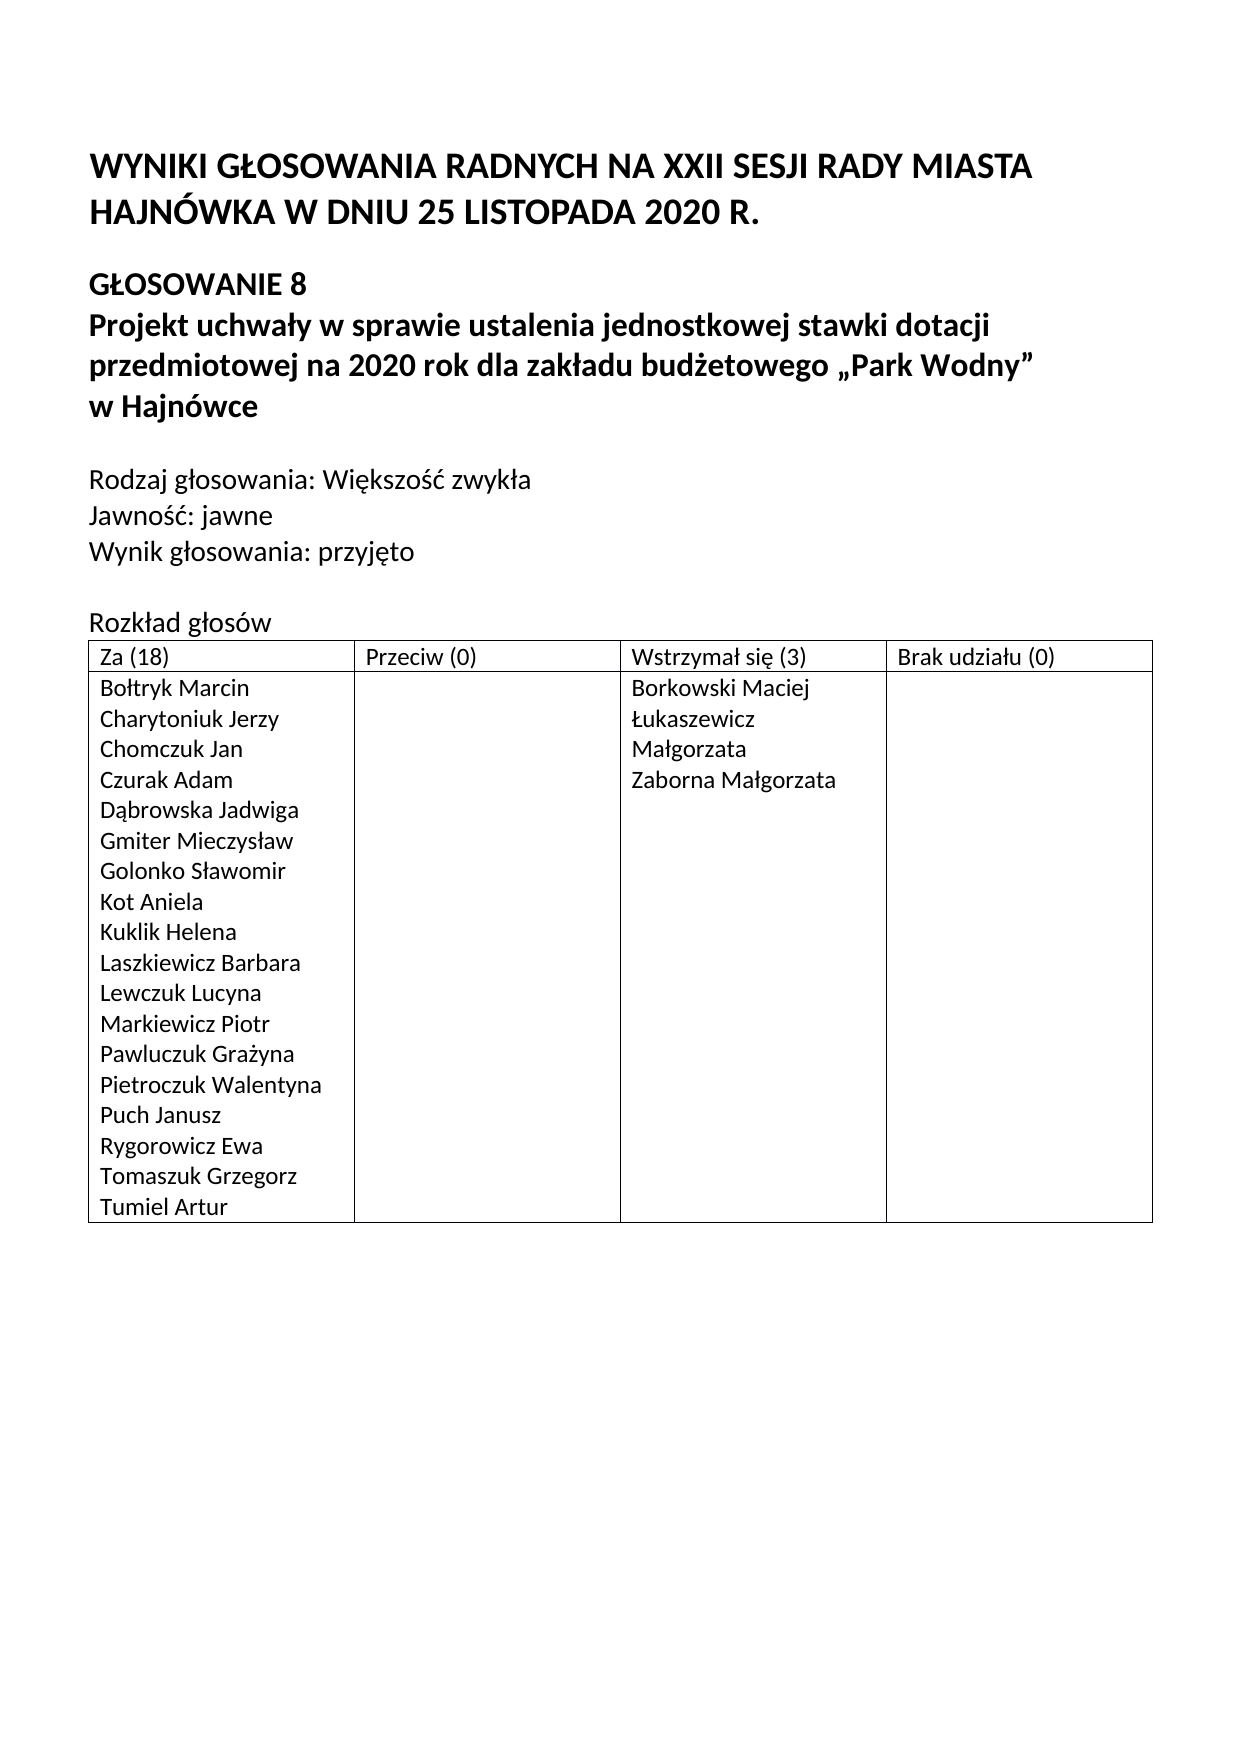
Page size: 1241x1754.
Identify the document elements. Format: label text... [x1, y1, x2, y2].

text Rozkład głosów [88, 604, 1152, 639]
table_header Za (18) [89, 641, 354, 671]
table_header Brak udziału (0) [887, 641, 1152, 671]
text Jawność: jawne [88, 497, 1152, 533]
table_cell [887, 672, 1152, 1222]
subtitle Projekt uchwały w sprawie ustalenia jednostkowej stawki dotacji przedmiotowej na 2020 rok dla zakładu budżetowego „Park Wodny” w Hajnówce [88, 304, 1152, 426]
table_cell Bołtryk Marcin Charytoniuk Jerzy Chomczuk Jan Czurak Adam Dąbrowska Jadwiga Gmiter Mieczysław Golonko Sławomir Kot Aniela Kuklik Helena Laszkiewicz Barbara Lewczuk Lucyna Markiewicz Piotr Pawluczuk Grażyna Pietroczuk Walentyna Puch Janusz Rygorowicz Ewa Tomaszuk Grzegorz Tumiel Artur [89, 672, 354, 1222]
text Rodzaj głosowania: Większość zwykła [88, 461, 1152, 497]
table_header Przeciw (0) [355, 641, 620, 671]
table_header Wstrzymał się (3) [621, 641, 886, 671]
table_cell [355, 672, 620, 1222]
table_cell Borkowski Maciej Łukaszewicz Małgorzata Zaborna Małgorzata [621, 672, 886, 1222]
subtitle GŁOSOWANIE 8 [88, 263, 1152, 304]
text Wynik głosowania: przyjęto [88, 533, 1152, 568]
